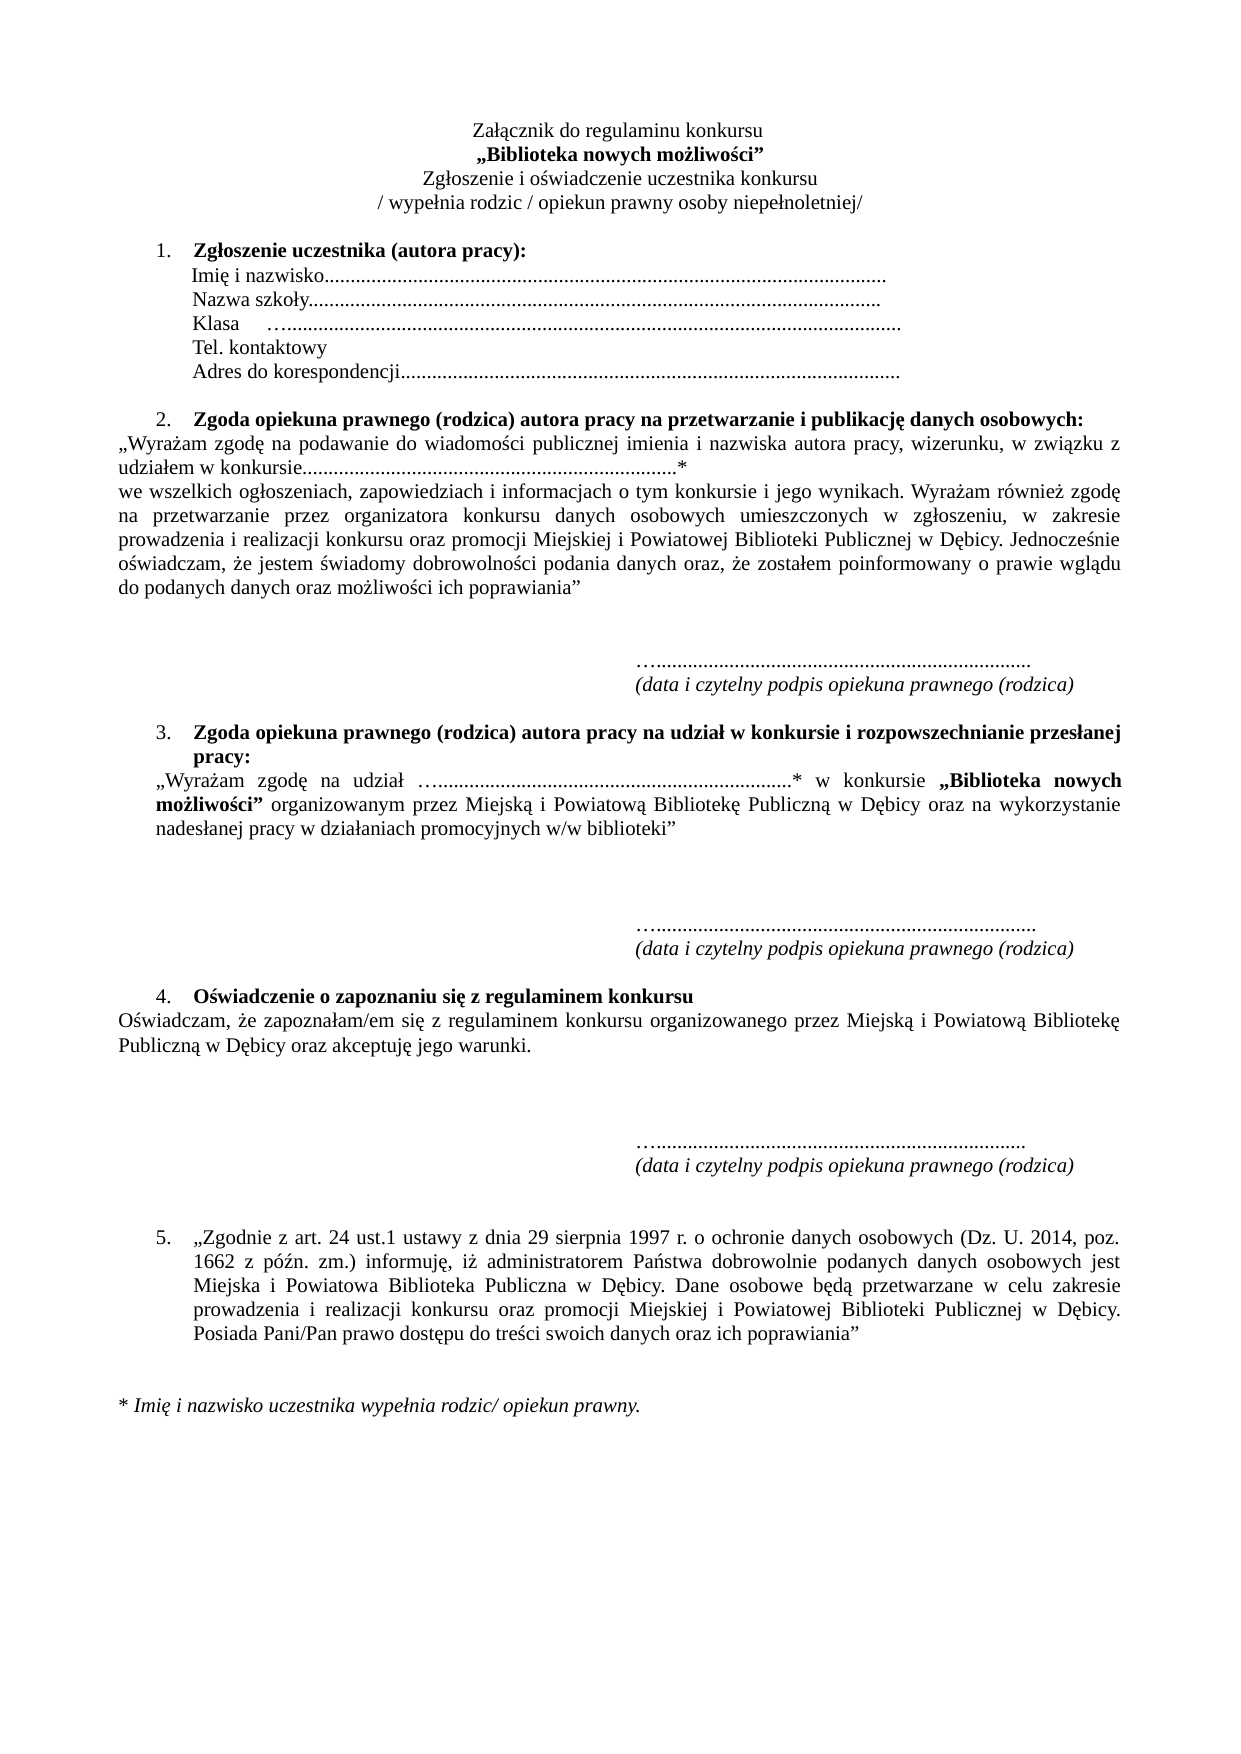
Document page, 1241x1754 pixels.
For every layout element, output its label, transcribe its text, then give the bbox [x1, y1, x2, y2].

list Zgoda opiekuna prawnego (rodzica) autora pracy na udział w konkursie i rozpowszechnianie przesłanej pracy: [156, 720, 1122, 768]
text / wypełnia rodzic / opiekun prawny osoby niepełnoletniej/ [118, 190, 1122, 214]
text …....................................................................... [118, 1129, 1122, 1153]
text Załącznik do regulaminu konkursu [118, 118, 1122, 142]
list Zgoda opiekuna prawnego (rodzica) autora pracy na przetwarzanie i publikację danych osobowych: [156, 407, 1122, 431]
text Tel. kontaktowy [118, 335, 1122, 359]
list „Zgodnie z art. 24 ust.1 ustawy z dnia 29 sierpnia 1997 r. o ochronie danych osobowych (Dz. U. 2014, poz. 1662 z późn. zm.) informuję, iż administratorem Państwa dobrowolnie podanych danych osobowych jest Miejska i Powiatowa Biblioteka Publiczna w Dębicy. Dane osobowe będą przetwarzane w celu zakresie prowadzenia i realizacji konkursu oraz promocji Miejskiej i Powiatowej Biblioteki Publicznej w Dębicy. Posiada Pani/Pan prawo dostępu do treści swoich danych oraz ich poprawiania” [156, 1225, 1122, 1345]
text „Wyrażam zgodę na udział …....................................................................* w konkursie „Biblioteka nowych możliwości” organizowanym przez Miejską i Powiatową Bibliotekę Publiczną w Dębicy oraz na wykorzystanie nadesłanej pracy w działaniach promocyjnych w/w biblioteki” [156, 768, 1122, 840]
text (data i czytelny podpis opiekuna prawnego (rodzica) [118, 936, 1122, 960]
text (data i czytelny podpis opiekuna prawnego (rodzica) [118, 1153, 1122, 1177]
list Oświadczenie o zapoznaniu się z regulaminem konkursu [156, 984, 1122, 1008]
text …......................................................................... [118, 912, 1122, 936]
text Adres do korespondencji................................................................................................ [118, 359, 1122, 383]
text Zgłoszenie i oświadczenie uczestnika konkursu [118, 166, 1122, 190]
text …........................................................................ [118, 647, 1122, 672]
text * Imię i nazwisko uczestnika wypełnia rodzic/ opiekun prawny. [118, 1393, 1122, 1417]
text Klasa …...................................................................................................................... [118, 311, 1122, 335]
text (data i czytelny podpis opiekuna prawnego (rodzica) [118, 672, 1122, 696]
text Nazwa szkoły.............................................................................................................. [118, 287, 1122, 311]
text Imię i nazwisko............................................................................................................ [118, 262, 1122, 287]
text Oświadczam, że zapoznałam/em się z regulaminem konkursu organizowanego przez Miejską i Powiatową Bibliotekę Publiczną w Dębicy oraz akceptuję jego warunki. [118, 1008, 1122, 1057]
text we wszelkich ogłoszeniach, zapowiedziach i informacjach o tym konkursie i jego wynikach. Wyrażam również zgodę na przetwarzanie przez organizatora konkursu danych osobowych umieszczonych w zgłoszeniu, w zakresie prowadzenia i realizacji konkursu oraz promocji Miejskiej i Powiatowej Biblioteki Publicznej w Dębicy. Jednocześnie oświadczam, że jestem świadomy dobrowolności podania danych oraz, że zostałem poinformowany o prawie wglądu do podanych danych oraz możliwości ich poprawiania” [118, 479, 1122, 599]
text „Biblioteka nowych możliwości” [118, 142, 1122, 166]
list Zgłoszenie uczestnika (autora pracy): [156, 238, 1122, 262]
text „Wyrażam zgodę na podawanie do wiadomości publicznej imienia i nazwiska autora pracy, wizerunku, w związku z udziałem w konkursie........................................................................* [118, 431, 1122, 479]
